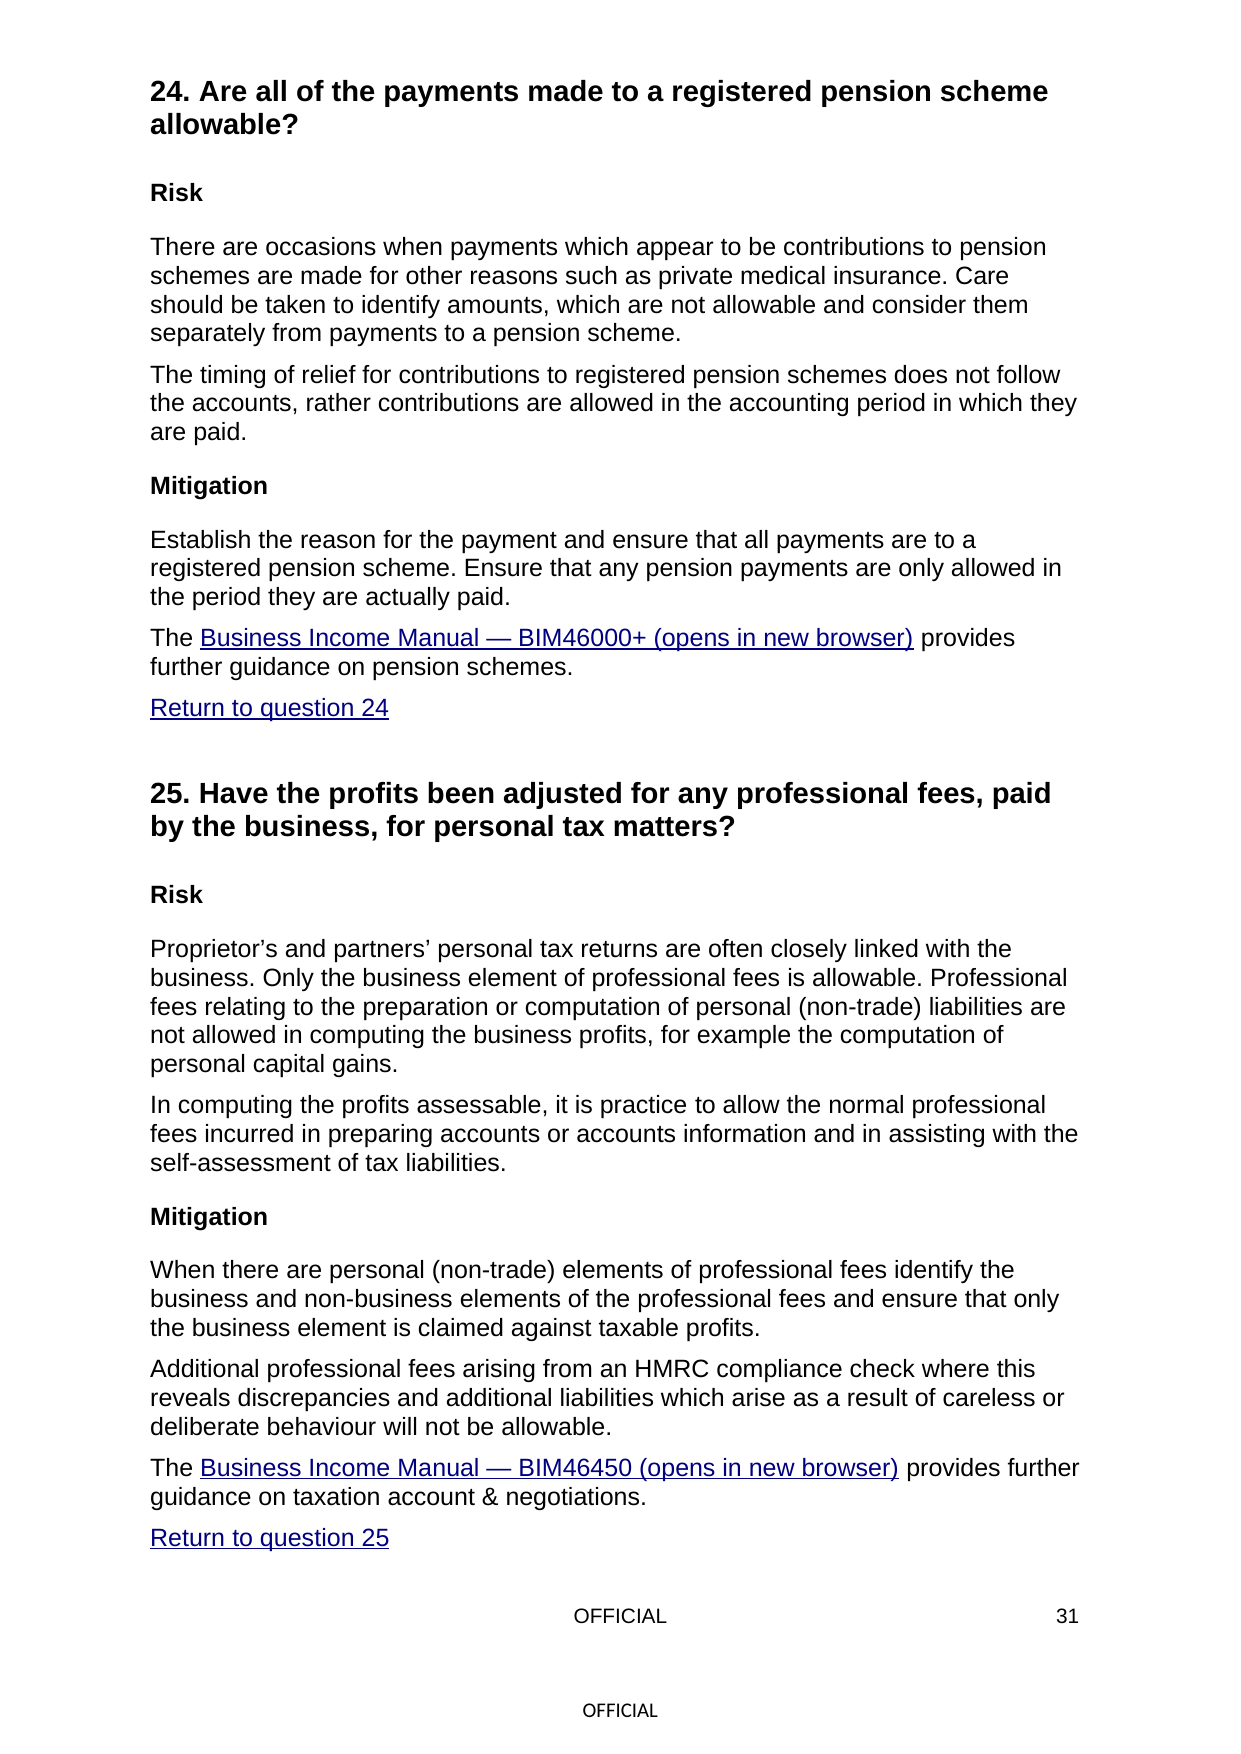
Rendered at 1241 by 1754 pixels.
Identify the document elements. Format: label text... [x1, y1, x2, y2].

text There are occasions when payments which appear to be contributions to pension schemes are made for other reasons such as private medical insurance. Care should be taken to identify amounts, which are not allowable and consider them separately from payments to a pension scheme. [150, 232, 1090, 347]
subtitle 24. Are all of the payments made to a registered pension scheme allowable? [150, 74, 1090, 141]
text In computing the profits assessable, it is practice to allow the normal professional fees incurred in preparing accounts or accounts information and in assisting with the self-assessment of tax liabilities. [150, 1090, 1090, 1177]
text The Business Income Manual — BIM46000+ (opens in new browser) provides further guidance on pension schemes. [150, 623, 1090, 681]
subtitle Risk [150, 880, 1090, 909]
text Return to question 25 [150, 1523, 1090, 1552]
text The timing of relief for contributions to registered pension schemes does not follow the accounts, rather contributions are allowed in the accounting period in which they are paid. [150, 359, 1090, 446]
text Establish the reason for the payment and ensure that all payments are to a registered pension scheme. Ensure that any pension payments are only allowed in the period they are actually paid. [150, 524, 1090, 611]
text Proprietor’s and partners’ personal tax returns are often closely linked with the business. Only the business element of professional fees is allowable. Professional fees relating to the preparation or computation of personal (non-trade) liabilities are not allowed in computing the business profits, for example the computation of personal capital gains. [150, 934, 1090, 1078]
text Return to question 24 [150, 693, 1090, 751]
text When there are personal (non-trade) elements of professional fees identify the business and non-business elements of the professional fees and ensure that only the business element is claimed against taxable profits. [150, 1255, 1090, 1342]
text The Business Income Manual — BIM46450 (opens in new browser) provides further guidance on taxation account & negotiations. [150, 1453, 1090, 1510]
text Additional professional fees arising from an HMRC compliance check where this reveals discrepancies and additional liabilities which arise as a result of careless or deliberate behaviour will not be allowable. [150, 1354, 1090, 1440]
subtitle Risk [150, 178, 1090, 207]
subtitle 25. Have the profits been adjusted for any professional fees, paid by the business, for personal tax matters? [150, 776, 1090, 843]
subtitle Mitigation [150, 1202, 1090, 1230]
subtitle Mitigation [150, 471, 1090, 499]
